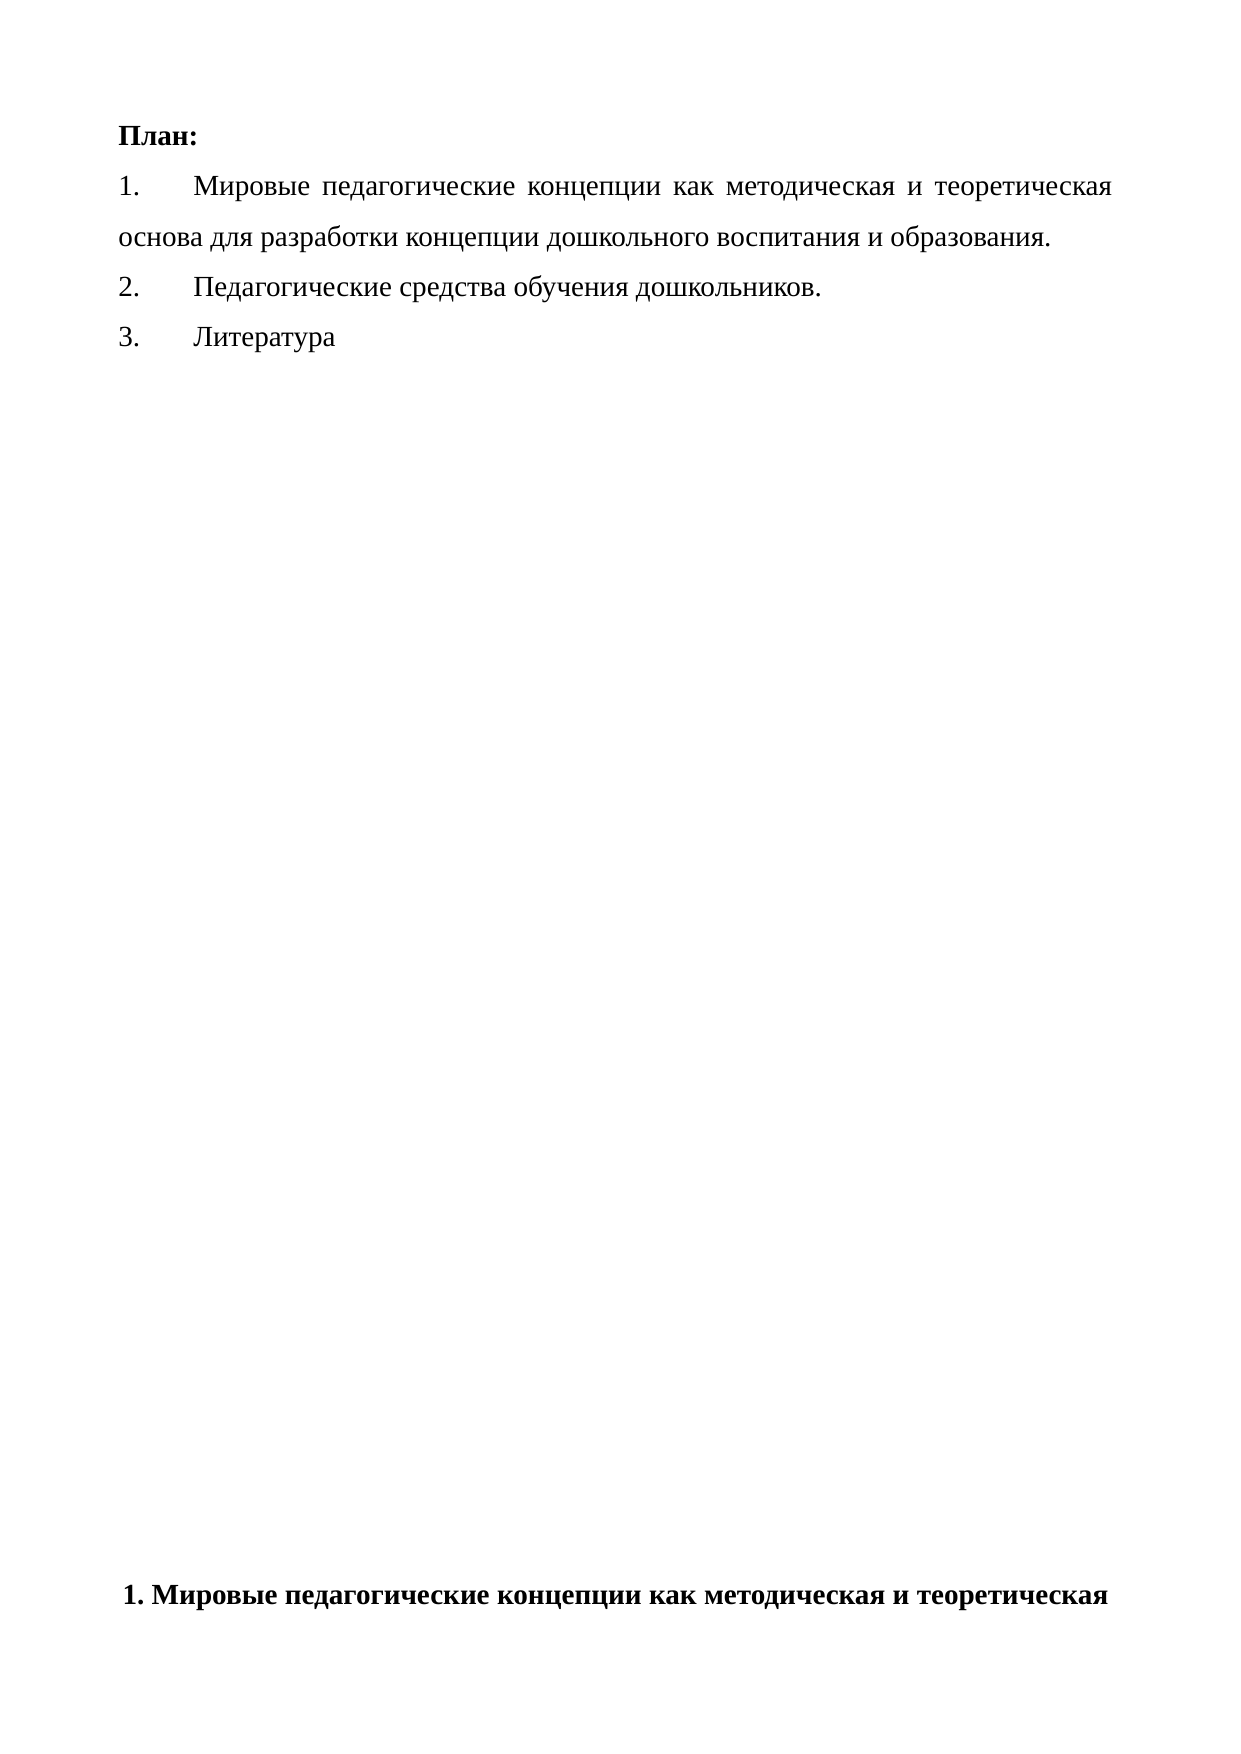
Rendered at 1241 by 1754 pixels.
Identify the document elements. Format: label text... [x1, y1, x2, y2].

text 1. Мировые педагогические концепции как методическая и теоретическая [118, 1577, 1113, 1611]
text План: [118, 118, 1113, 152]
list Мировые педагогические концепции как методическая и теоретическая основа для разработки концепции дошкольного воспитания и образования. [118, 168, 1113, 252]
list Педагогические средства обучения дошкольников. [118, 269, 1113, 303]
list Литература [118, 319, 1113, 353]
